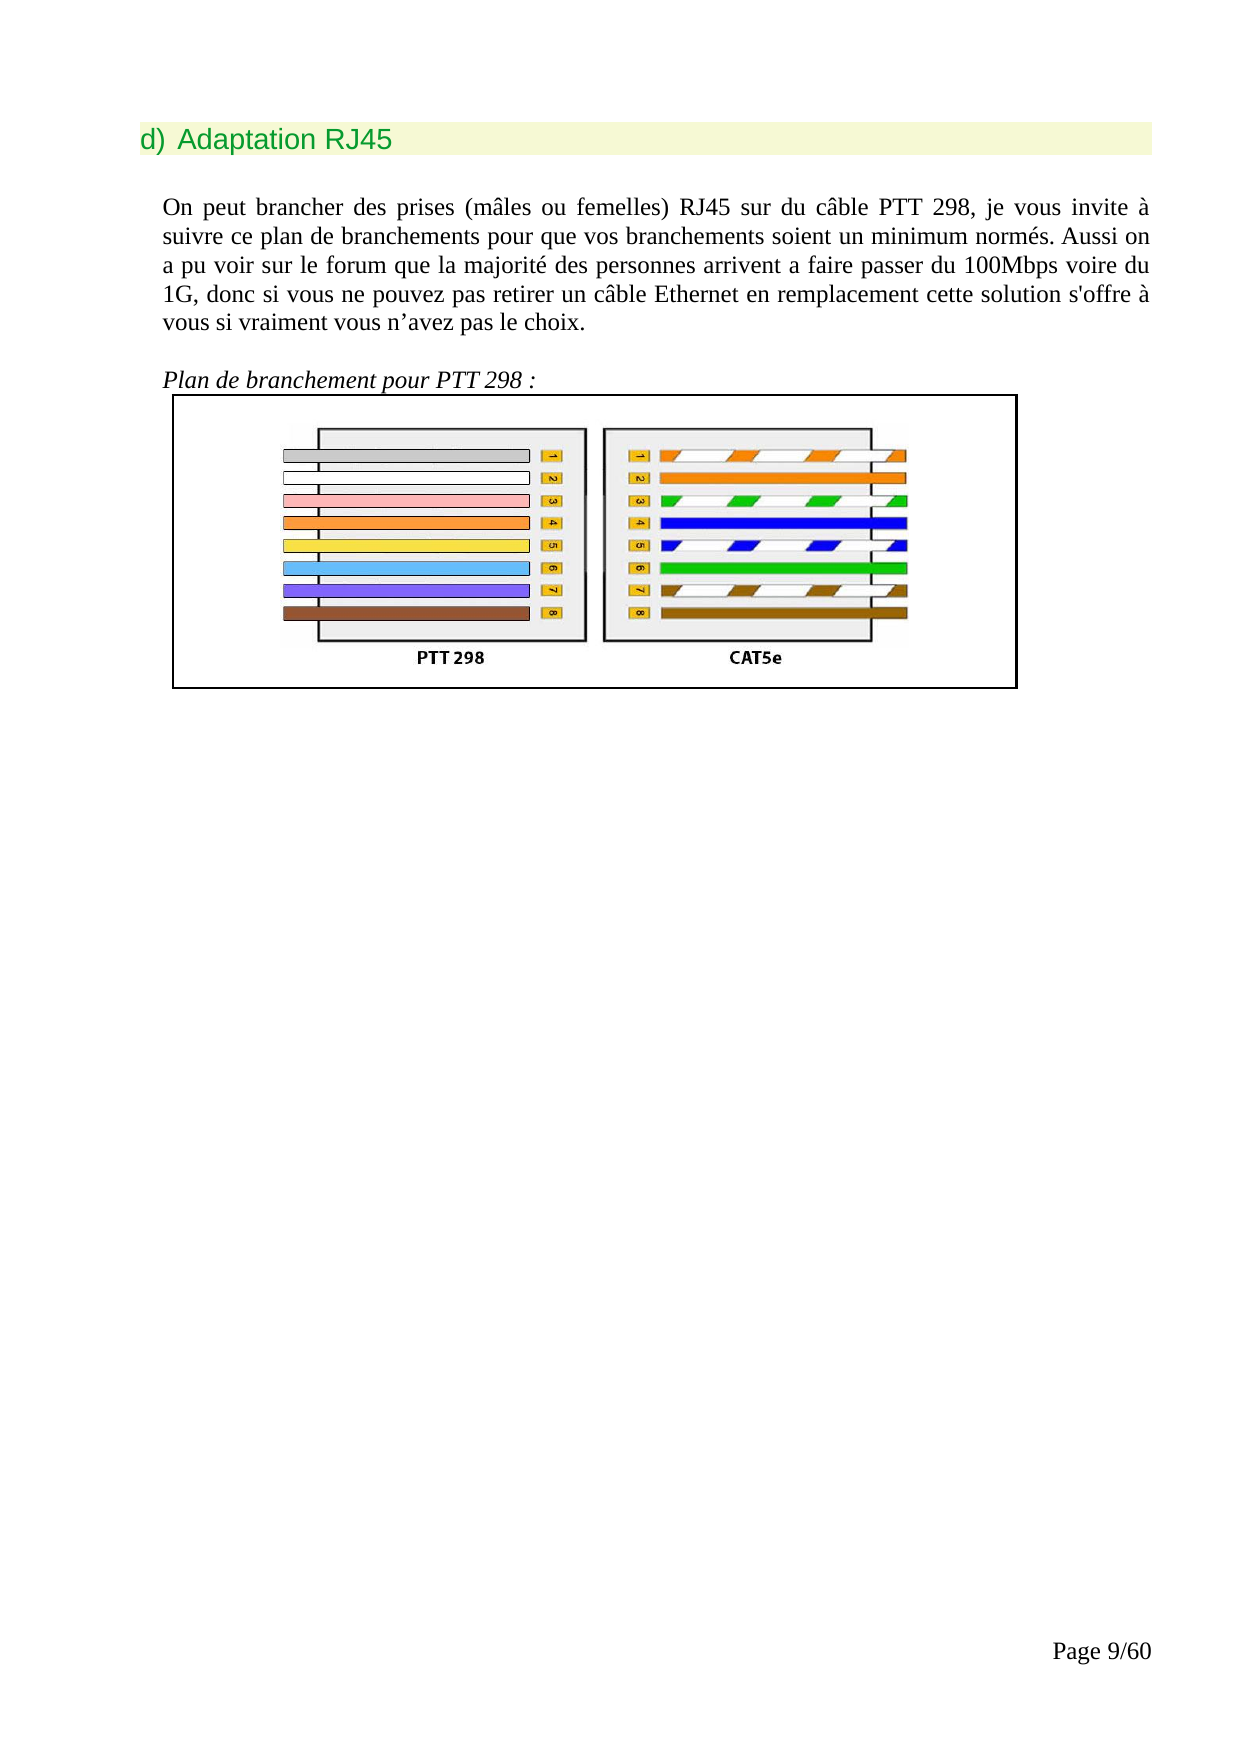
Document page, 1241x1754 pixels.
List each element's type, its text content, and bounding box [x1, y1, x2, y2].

text On peut brancher des prises (mâles ou femelles) RJ45 sur du câble PTT 298, je vous invite à suivre ce plan de branchements pour que vos branchements soient un minimum normés. Aussi on a pu voir sur le forum que la majorité des personnes arrivent a faire passer du 100Mbps voire du 1G, donc si vous ne pouvez pas retirer un câble Ethernet en remplacement cette solution s'offre à vous si vraiment vous n’avez pas le choix. [162, 192, 1152, 336]
subtitle Adaptation RJ45 [140, 122, 1152, 155]
text Plan de branchement pour PTT 298 : [162, 365, 1152, 394]
picture [280, 406, 909, 677]
table_header [174, 396, 1015, 687]
